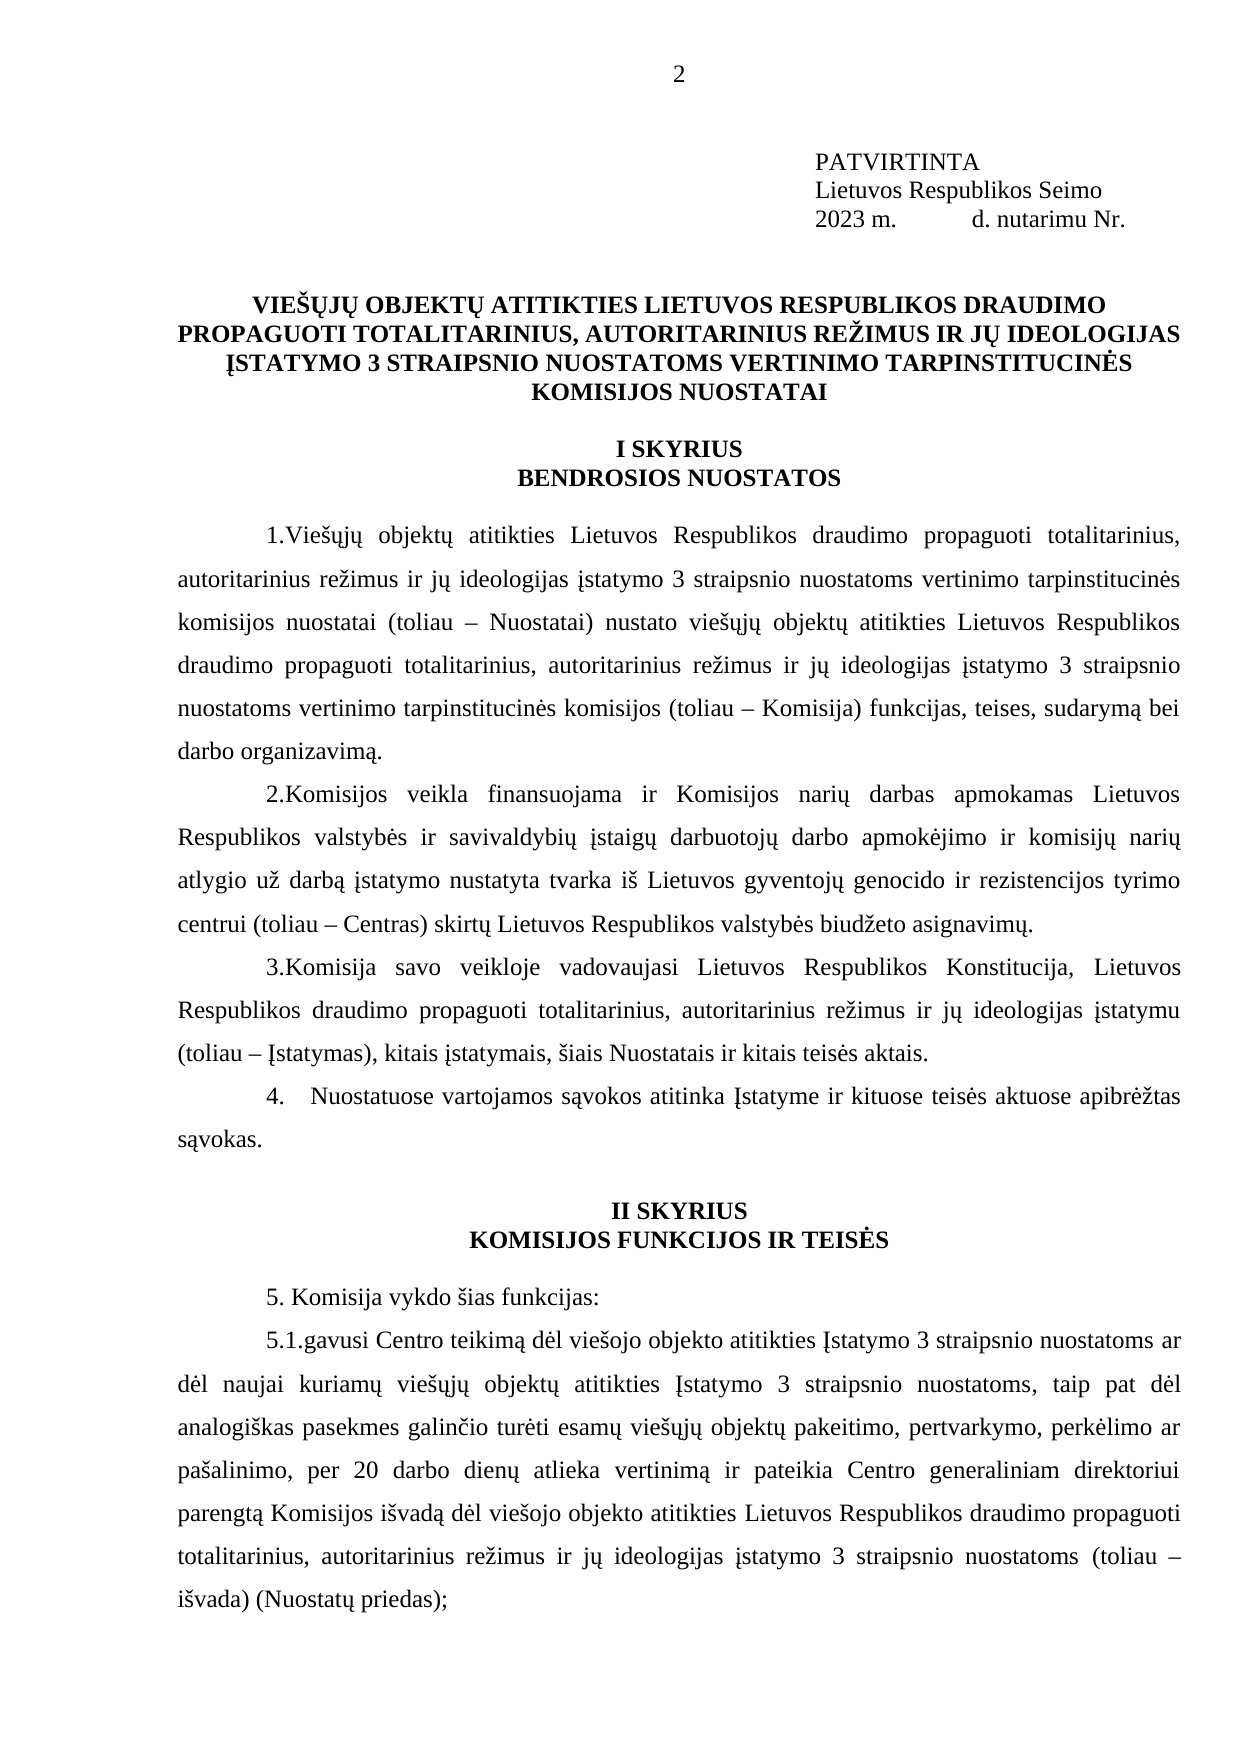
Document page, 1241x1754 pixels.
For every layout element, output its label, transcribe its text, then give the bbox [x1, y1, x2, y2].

text 5.1. gavusi Centro teikimą dėl viešojo objekto atitikties Įstatymo 3 straipsnio nuostatoms ar dėl naujai kuriamų viešųjų objektų atitikties Įstatymo 3 straipsnio nuostatoms, taip pat dėl analogiškas pasekmes galinčio turėti esamų viešųjų objektų pakeitimo, pertvarkymo, perkėlimo ar pašalinimo, per 20 darbo dienų atlieka vertinimą ir pateikia Centro generaliniam direktoriui parengtą Komisijos išvadą dėl viešojo objekto atitikties Lietuvos Respublikos draudimo propaguoti totalitarinius, autoritarinius režimus ir jų ideologijas įstatymo 3 straipsnio nuostatoms (toliau – išvada) (Nuostatų priedas); [177, 1326, 1181, 1613]
text 4. Nuostatuose vartojamos sąvokos atitinka Įstatyme ir kituose teisės aktuose apibrėžtas sąvokas. [177, 1081, 1181, 1153]
text I SKYRIUS [177, 434, 1181, 463]
text PATVIRTINTA [815, 147, 1181, 176]
text 1. Viešųjų objektų atitikties Lietuvos Respublikos draudimo propaguoti totalitarinius, autoritarinius režimus ir jų ideologijas įstatymo 3 straipsnio nuostatoms vertinimo tarpinstitucinės komisijos nuostatai (toliau – Nuostatai) nustato viešųjų objektų atitikties Lietuvos Respublikos draudimo propaguoti totalitarinius, autoritarinius režimus ir jų ideologijas įstatymo 3 straipsnio nuostatoms vertinimo tarpinstitucinės komisijos (toliau – Komisija) funkcijas, teises, sudarymą bei darbo organizavimą. [177, 521, 1181, 765]
text BENDROSIOS NUOSTATOS [177, 463, 1181, 492]
text 2. Komisijos veikla finansuojama ir Komisijos narių darbas apmokamas Lietuvos Respublikos valstybės ir savivaldybių įstaigų darbuotojų darbo apmokėjimo ir komisijų narių atlygio už darbą įstatymo nustatyta tvarka iš Lietuvos gyventojų genocido ir rezistencijos tyrimo centrui (toliau – Centras) skirtų Lietuvos Respublikos valstybės biudžeto asignavimų. [177, 779, 1181, 937]
text Lietuvos Respublikos Seimo [815, 176, 1181, 204]
text 5. Komisija vykdo šias funkcijas: [177, 1282, 1181, 1311]
text VIEŠŲJŲ OBJEKTŲ ATITIKTIES LIETUVOS RESPUBLIKOS DRAUDIMO PROPAGUOTI TOTALITARINIUS, AUTORITARINIUS REŽIMUS IR JŲ IDEOLOGIJAS ĮSTATYMO 3 STRAIPSNIO NUOSTATOMS VERTINIMO TARPINSTITUCINĖS KOMISIJOS NUOSTATAI [177, 291, 1181, 406]
text 2023 m. d. nutarimu Nr. [815, 204, 1181, 233]
text KOMISIJOS FUNKCIJOS IR TEISĖS [177, 1225, 1181, 1254]
text II SKYRIUS [177, 1196, 1181, 1225]
text 3. Komisija savo veikloje vadovaujasi Lietuvos Respublikos Konstitucija, Lietuvos Respublikos draudimo propaguoti totalitarinius, autoritarinius režimus ir jų ideologijas įstatymu (toliau – Įstatymas), kitais įstatymais, šiais Nuostatais ir kitais teisės aktais. [177, 952, 1181, 1067]
